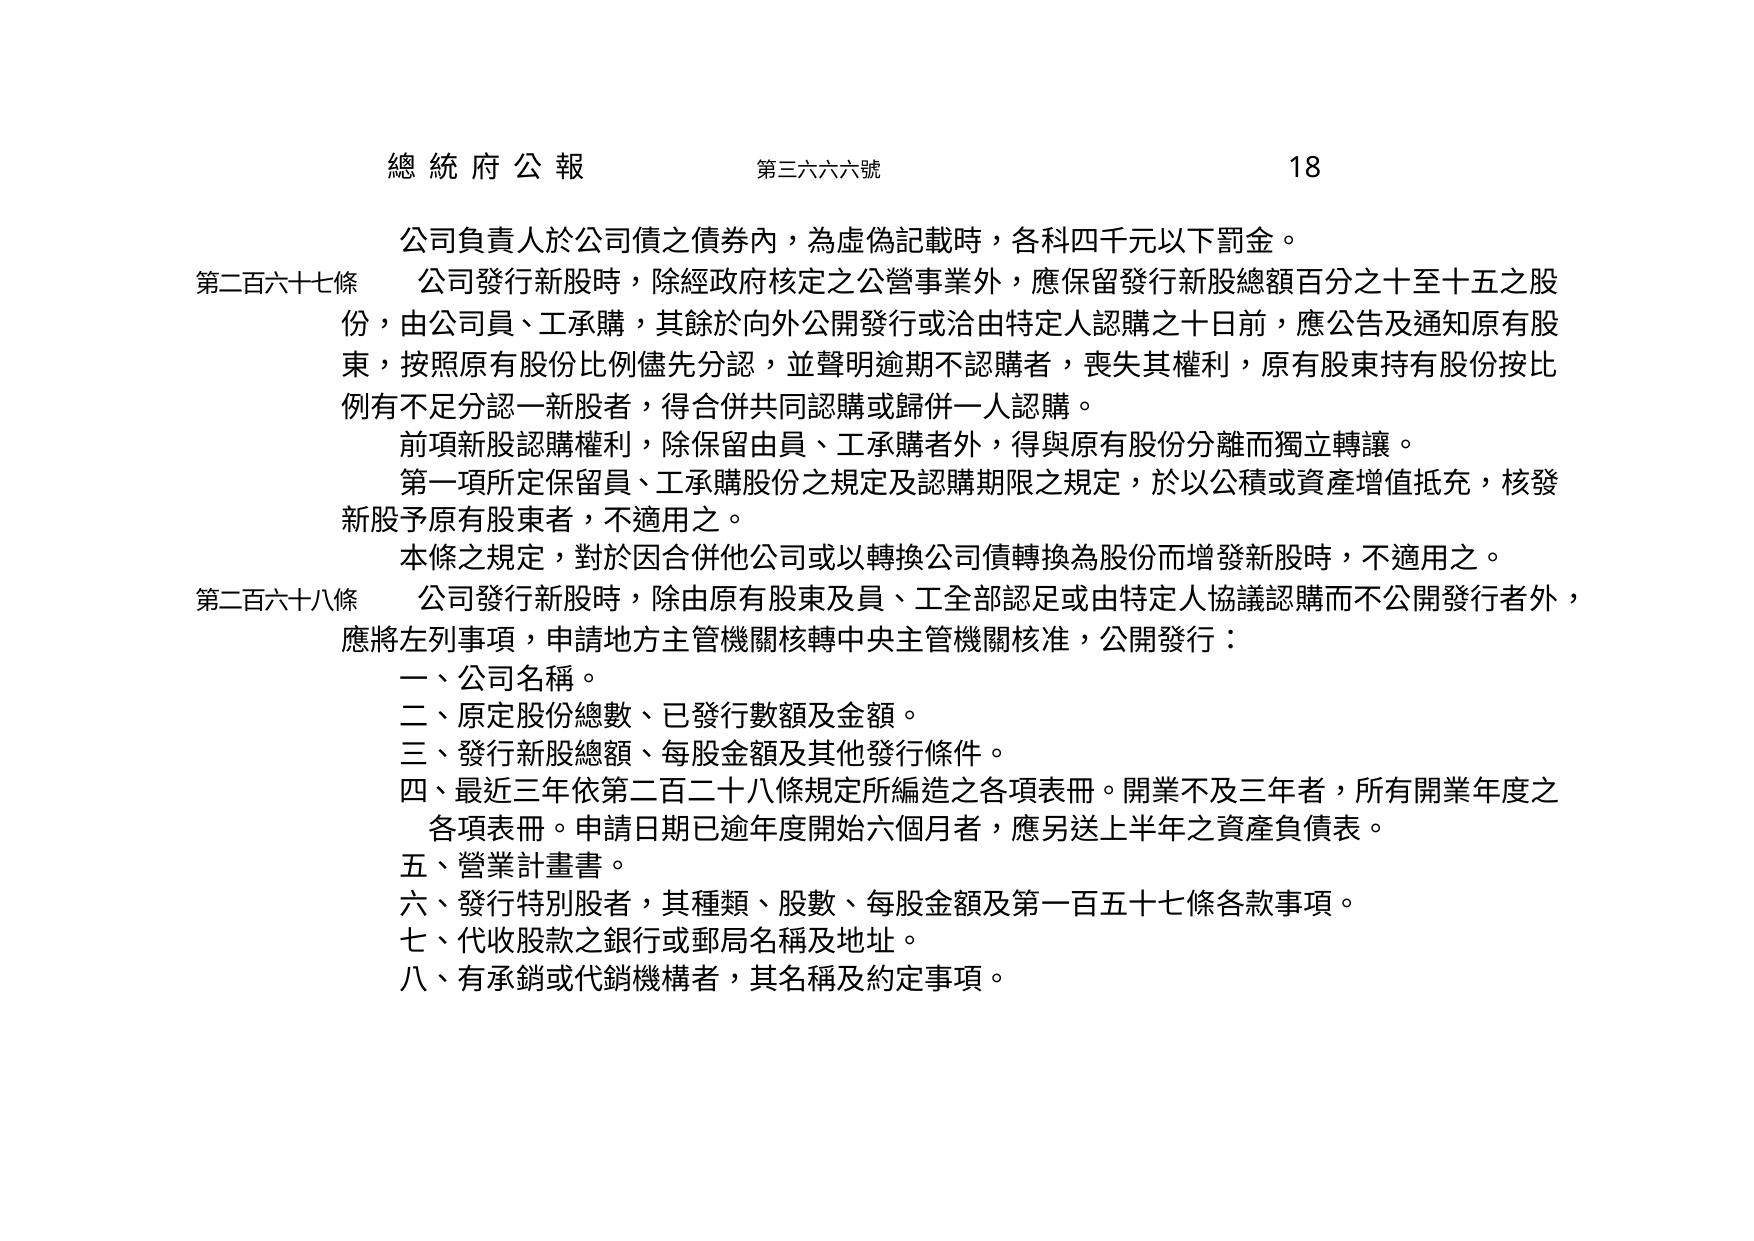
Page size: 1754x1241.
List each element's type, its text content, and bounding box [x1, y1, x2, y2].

text 第一項所定保留員、工承購股份之規定及認購期限之規定，於以公積或資產增值抵充，核發新股予原有股東者，不適用之。 [341, 463, 1559, 538]
text 二、原定股份總數、已發行數額及金額。 [399, 697, 1559, 734]
text 前項新股認購權利，除保留由員、工承購者外，得與原有股份分離而獨立轉讓。 [341, 426, 1559, 463]
text 第二百六十七條 公司發行新股時，除經政府核定之公營事業外，應保留發行新股總額百分之十至十五之股份，由公司員、工承購，其餘於向外公開發行或洽由特定人認購之十日前，應公告及通知原有股東，按照原有股份比例儘先分認，並聲明逾期不認購者，喪失其權利，原有股東持有股份按比例有不足分認一新股者，得合併共同認購或歸併一人認購。 [195, 259, 1559, 426]
text 第二百六十八條 公司發行新股時，除由原有股東及員、工全部認足或由特定人協議認購而不公開發行者外，應將左列事項，申請地方主管機關核轉中央主管機關核准，公開發行： [195, 576, 1559, 659]
text 五、營業計畫書。 [399, 847, 1559, 884]
text 八、有承銷或代銷機構者，其名稱及約定事項。 [399, 959, 1559, 997]
text 四、最近三年依第二百二十八條規定所編造之各項表冊。開業不及三年者，所有開業年度之各項表冊。申請日期已逾年度開始六個月者，應另送上半年之資產負債表。 [399, 772, 1559, 847]
text 一、公司名稱。 [399, 659, 1559, 697]
text 公司負責人於公司債之債券內，為虛偽記載時，各科四千元以下罰金。 [341, 222, 1559, 259]
text 三、發行新股總額、每股金額及其他發行條件。 [399, 734, 1559, 772]
text 六、發行特別股者，其種類、股數、每股金額及第一百五十七條各款事項。 [399, 884, 1559, 922]
text 本條之規定，對於因合併他公司或以轉換公司債轉換為股份而增發新股時，不適用之。 [341, 538, 1559, 576]
text 七、代收股款之銀行或郵局名稱及地址。 [399, 922, 1559, 959]
